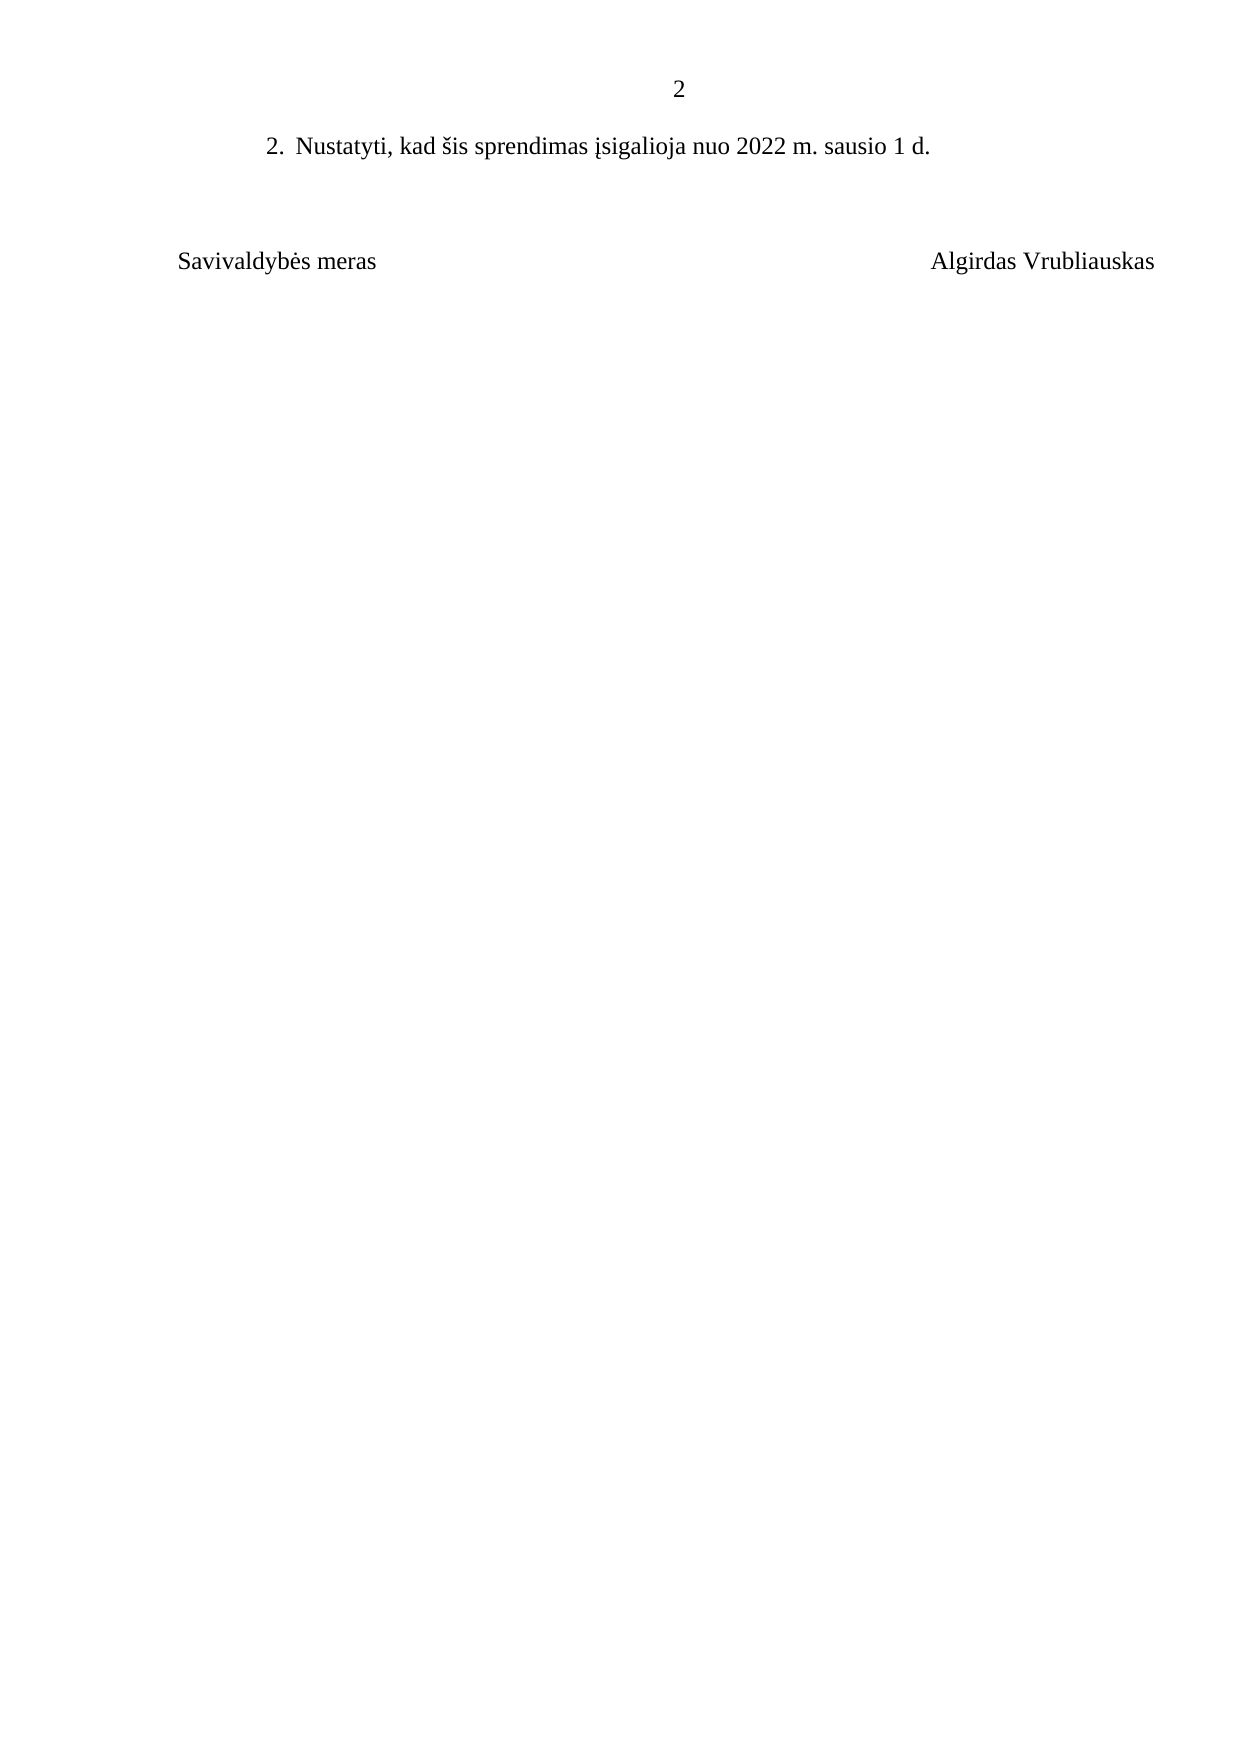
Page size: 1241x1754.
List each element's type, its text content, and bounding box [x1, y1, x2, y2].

text Savivaldybės meras Algirdas Vrubliauskas [177, 246, 1181, 275]
text 2. Nustatyti, kad šis sprendimas įsigalioja nuo 2022 m. sausio 1 d. [177, 131, 1181, 160]
